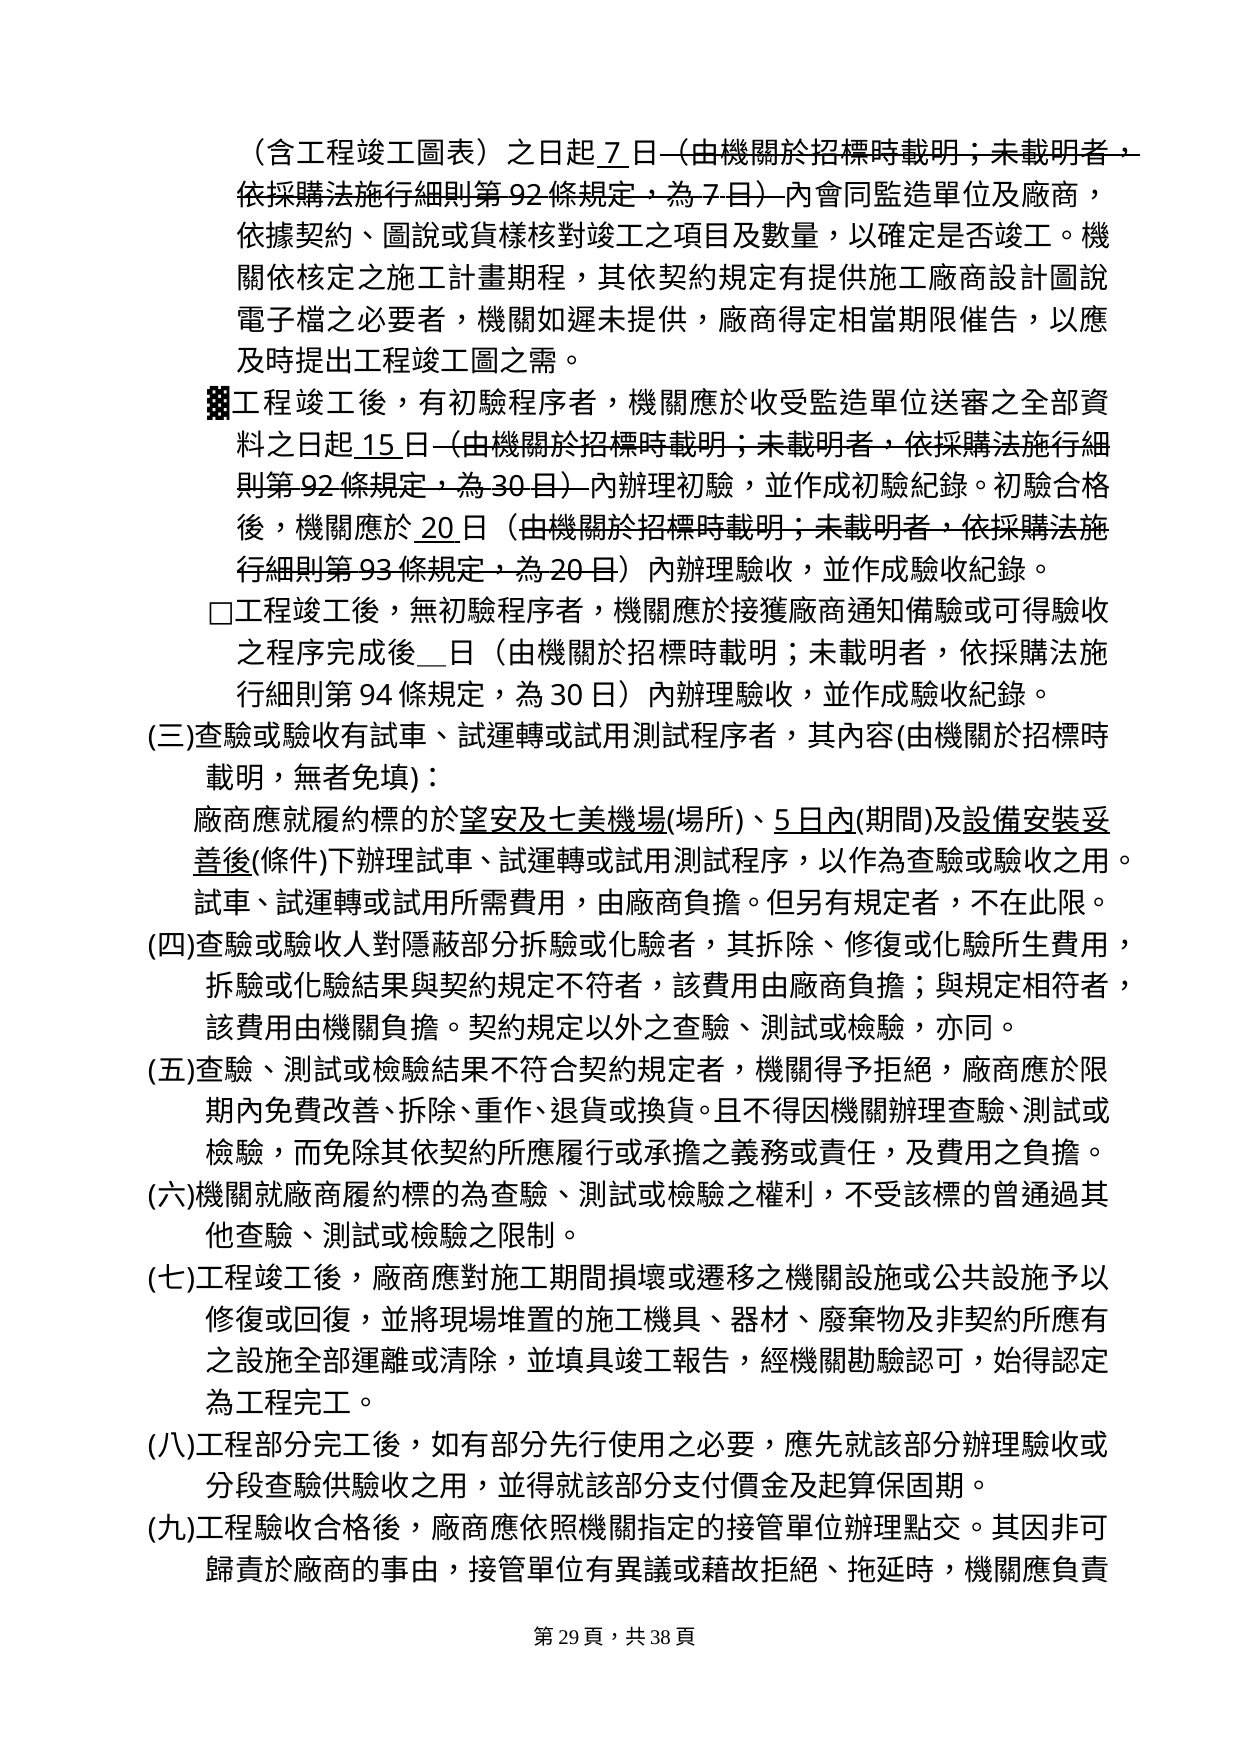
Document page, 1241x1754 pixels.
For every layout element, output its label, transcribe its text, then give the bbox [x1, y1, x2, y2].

text (五)查驗、測試或檢驗結果不符合契約規定者，機關得予拒絕，廠商應於限期內免費改善、拆除、重作、退貨或換貨。且不得因機關辦理查驗、測試或檢驗，而免除其依契約所應履行或承擔之義務或責任，及費用之負擔。 [148, 1047, 1110, 1172]
text (九)工程驗收合格後，廠商應依照機關指定的接管單位辦理點交。其因非可歸責於廠商的事由，接管單位有異議或藉故拒絕、拖延時，機關應負責 [148, 1505, 1110, 1588]
text ▓廠商應於履約標的預定竣工日前或竣工當日，將竣工日期書面通知監造單位及機關，該通知須檢附工程竣工圖表。機關應於收到該通知（含工程竣工圖表）之日起 7 日（由機關於招標時載明；未載明者，依採購法施行細則第92條規定，為7日）內會同監造單位及廠商，依據契約、圖說或貨樣核對竣工之項目及數量，以確定是否竣工。機關依核定之施工計畫期程，其依契約規定有提供施工廠商設計圖說電子檔之必要者，機關如遲未提供，廠商得定相當期限催告，以應及時提出工程竣工圖之需。 [207, 130, 1110, 380]
text (六)機關就廠商履約標的為查驗、測試或檢驗之權利，不受該標的曾通過其他查驗、測試或檢驗之限制。 [148, 1172, 1110, 1255]
text 廠商應就履約標的於望安及七美機場(場所)、5日內(期間)及設備安裝妥善後(條件)下辦理試車、試運轉或試用測試程序，以作為查驗或驗收之用。試車、試運轉或試用所需費用，由廠商負擔。但另有規定者，不在此限。 [193, 797, 1110, 922]
text (八)工程部分完工後，如有部分先行使用之必要，應先就該部分辦理驗收或分段查驗供驗收之用，並得就該部分支付價金及起算保固期。 [148, 1422, 1110, 1505]
text (四)查驗或驗收人對隱蔽部分拆驗或化驗者，其拆除、修復或化驗所生費用，拆驗或化驗結果與契約規定不符者，該費用由廠商負擔；與規定相符者，該費用由機關負擔。契約規定以外之查驗、測試或檢驗，亦同。 [148, 922, 1110, 1047]
text (三)查驗或驗收有試車、試運轉或試用測試程序者，其內容(由機關於招標時載明，無者免填)： [148, 713, 1110, 797]
text (七)工程竣工後，廠商應對施工期間損壞或遷移之機關設施或公共設施予以修復或回復，並將現場堆置的施工機具、器材、廢棄物及非契約所應有之設施全部運離或清除，並填具竣工報告，經機關勘驗認可，始得認定為工程完工。 [148, 1255, 1110, 1422]
text □工程竣工後，無初驗程序者，機關應於接獲廠商通知備驗或可得驗收之程序完成後＿日（由機關於招標時載明；未載明者，依採購法施行細則第94條規定，為30日）內辦理驗收，並作成驗收紀錄。 [207, 588, 1110, 713]
text ▓工程竣工後，有初驗程序者，機關應於收受監造單位送審之全部資料之日起 15 日（由機關於招標時載明；未載明者，依採購法施行細則第92條規定，為30日）內辦理初驗，並作成初驗紀錄。初驗合格後，機關應於 20日（由機關於招標時載明；未載明者，依採購法施行細則第93條規定，為20日）內辦理驗收，並作成驗收紀錄。 [207, 380, 1110, 588]
